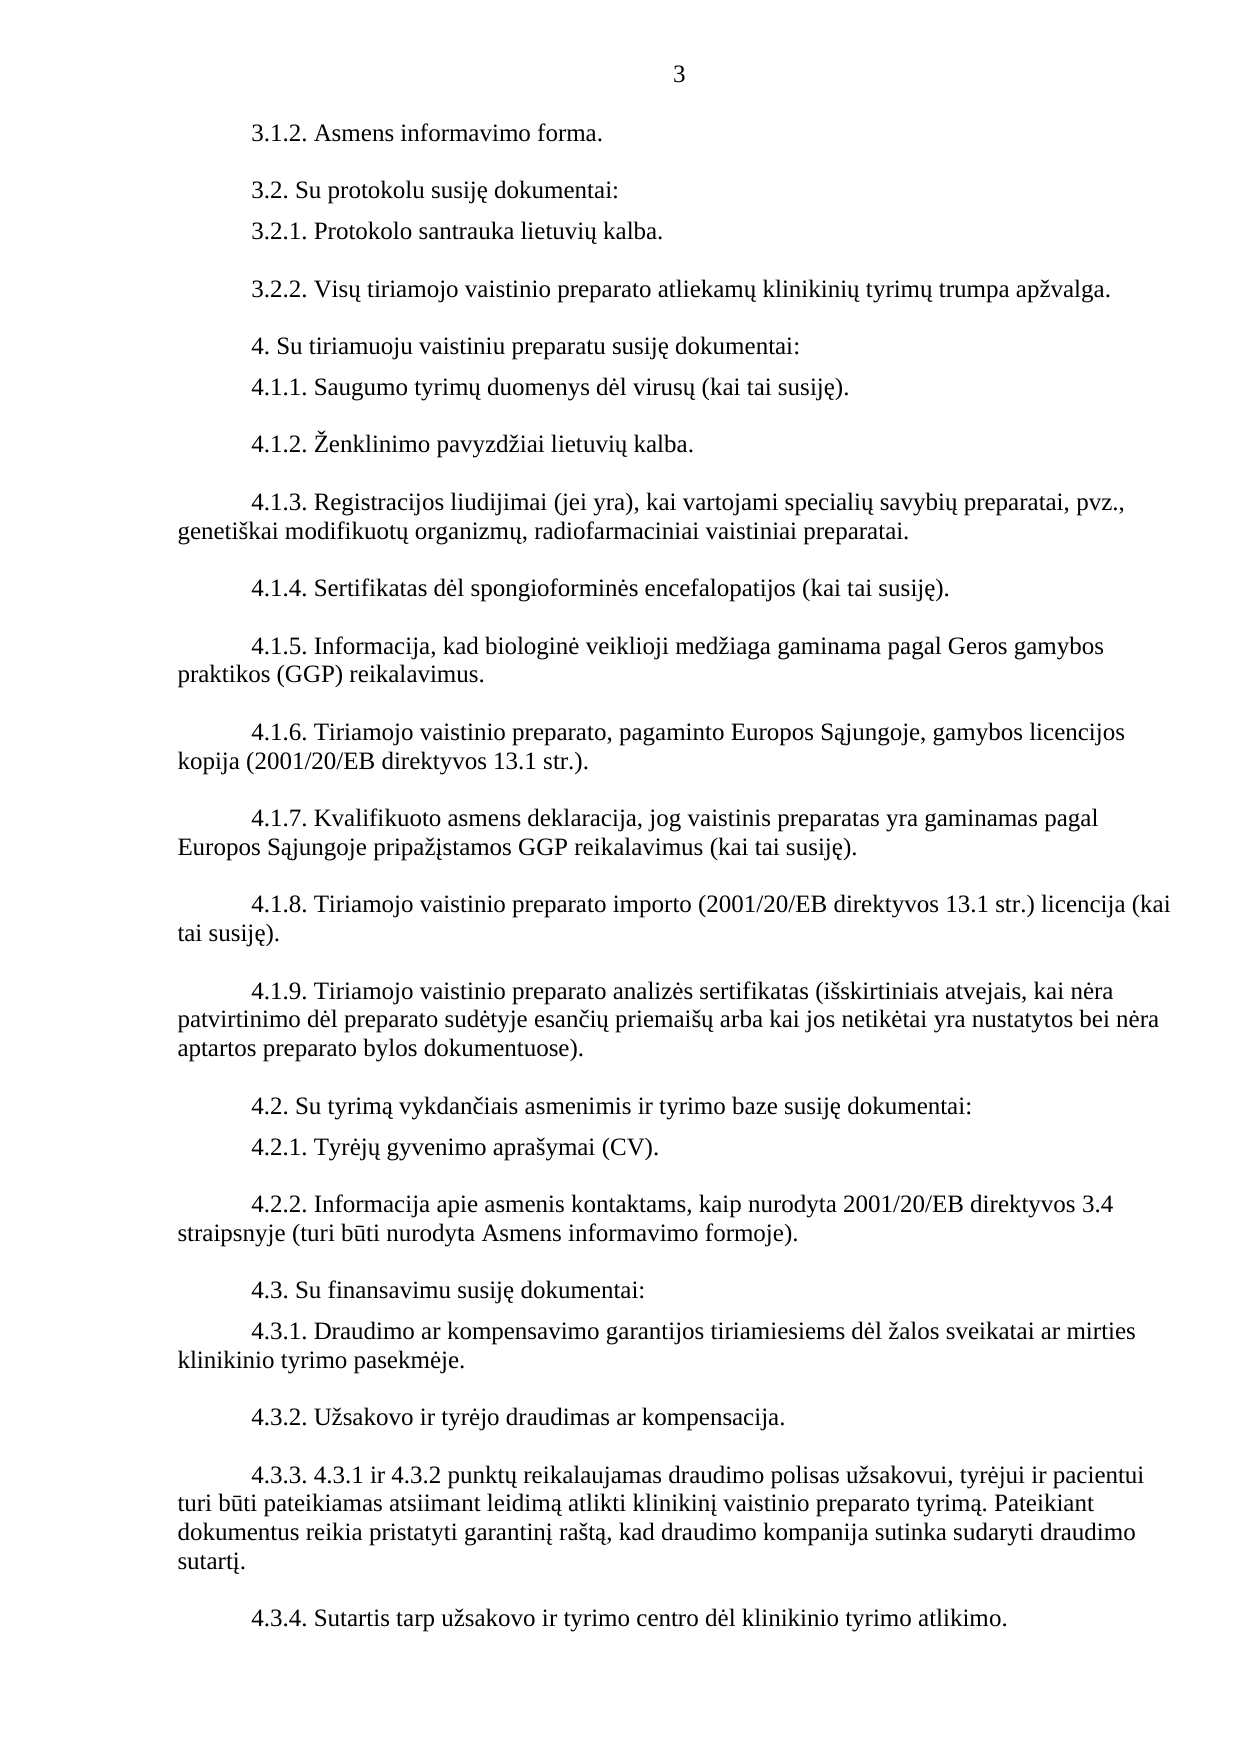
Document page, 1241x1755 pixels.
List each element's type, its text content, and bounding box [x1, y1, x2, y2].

text 4.3.4. Sutartis tarp užsakovo ir tyrimo centro dėl klinikinio tyrimo atlikimo. [177, 1603, 1181, 1632]
text 4.1.8. Tiriamojo vaistinio preparato importo (2001/20/EB direktyvos 13.1 str.) licencija (kai tai susiję). [177, 889, 1181, 947]
text 4.1.9. Tiriamojo vaistinio preparato analizės sertifikatas (išskirtiniais atvejais, kai nėra patvirtinimo dėl preparato sudėtyje esančių priemaišų arba kai jos netikėtai yra nustatytos bei nėra aptartos preparato bylos dokumentuose). [177, 976, 1181, 1062]
text 4.3.1. Draudimo ar kompensavimo garantijos tiriamiesiems dėl žalos sveikatai ar mirties klinikinio tyrimo pasekmėje. [177, 1316, 1181, 1373]
text 4.1.3. Registracijos liudijimai (jei yra), kai vartojami specialių savybių preparatai, pvz., genetiškai modifikuotų organizmų, radiofarmaciniai vaistiniai preparatai. [177, 487, 1181, 544]
text 4.1.5. Informacija, kad biologinė veiklioji medžiaga gaminama pagal Geros gamybos praktikos (GGP) reikalavimus. [177, 631, 1181, 688]
text 4.3. Su finansavimu susiję dokumentai: [177, 1275, 1181, 1304]
text 4.2. Su tyrimą vykdančiais asmenimis ir tyrimo baze susiję dokumentai: [177, 1091, 1181, 1119]
text 3.1.2. Asmens informavimo forma. [177, 118, 1181, 147]
text 4.1.2. Ženklinimo pavyzdžiai lietuvių kalba. [177, 429, 1181, 458]
text 4.3.2. Užsakovo ir tyrėjo draudimas ar kompensacija. [177, 1402, 1181, 1431]
text 3.2.1. Protokolo santrauka lietuvių kalba. [177, 216, 1181, 245]
text 4.1.7. Kvalifikuoto asmens deklaracija, jog vaistinis preparatas yra gaminamas pagal Europos Sąjungoje pripažįstamos GGP reikalavimus (kai tai susiję). [177, 803, 1181, 861]
text 4.2.2. Informacija apie asmenis kontaktams, kaip nurodyta 2001/20/EB direktyvos 3.4 straipsnyje (turi būti nurodyta Asmens informavimo formoje). [177, 1189, 1181, 1247]
text 3.2. Su protokolu susiję dokumentai: [177, 176, 1181, 204]
text 4.1.1. Saugumo tyrimų duomenys dėl virusų (kai tai susiję). [177, 372, 1181, 401]
text 4.2.1. Tyrėjų gyvenimo aprašymai (CV). [177, 1132, 1181, 1160]
text 4. Su tiriamuoju vaistiniu preparatu susiję dokumentai: [177, 331, 1181, 360]
text 4.1.4. Sertifikatas dėl spongioforminės encefalopatijos (kai tai susiję). [177, 573, 1181, 602]
text 4.1.6. Tiriamojo vaistinio preparato, pagaminto Europos Sąjungoje, gamybos licencijos kopija (2001/20/EB direktyvos 13.1 str.). [177, 717, 1181, 774]
text 4.3.3. 4.3.1 ir 4.3.2 punktų reikalaujamas draudimo polisas užsakovui, tyrėjui ir pacientui turi būti pateikiamas atsiimant leidimą atlikti klinikinį vaistinio preparato tyrimą. Pateikiant dokumentus reikia pristatyti garantinį raštą, kad draudimo kompanija sutinka sudaryti draudimo sutartį. [177, 1460, 1181, 1575]
text 3.2.2. Visų tiriamojo vaistinio preparato atliekamų klinikinių tyrimų trumpa apžvalga. [177, 274, 1181, 303]
